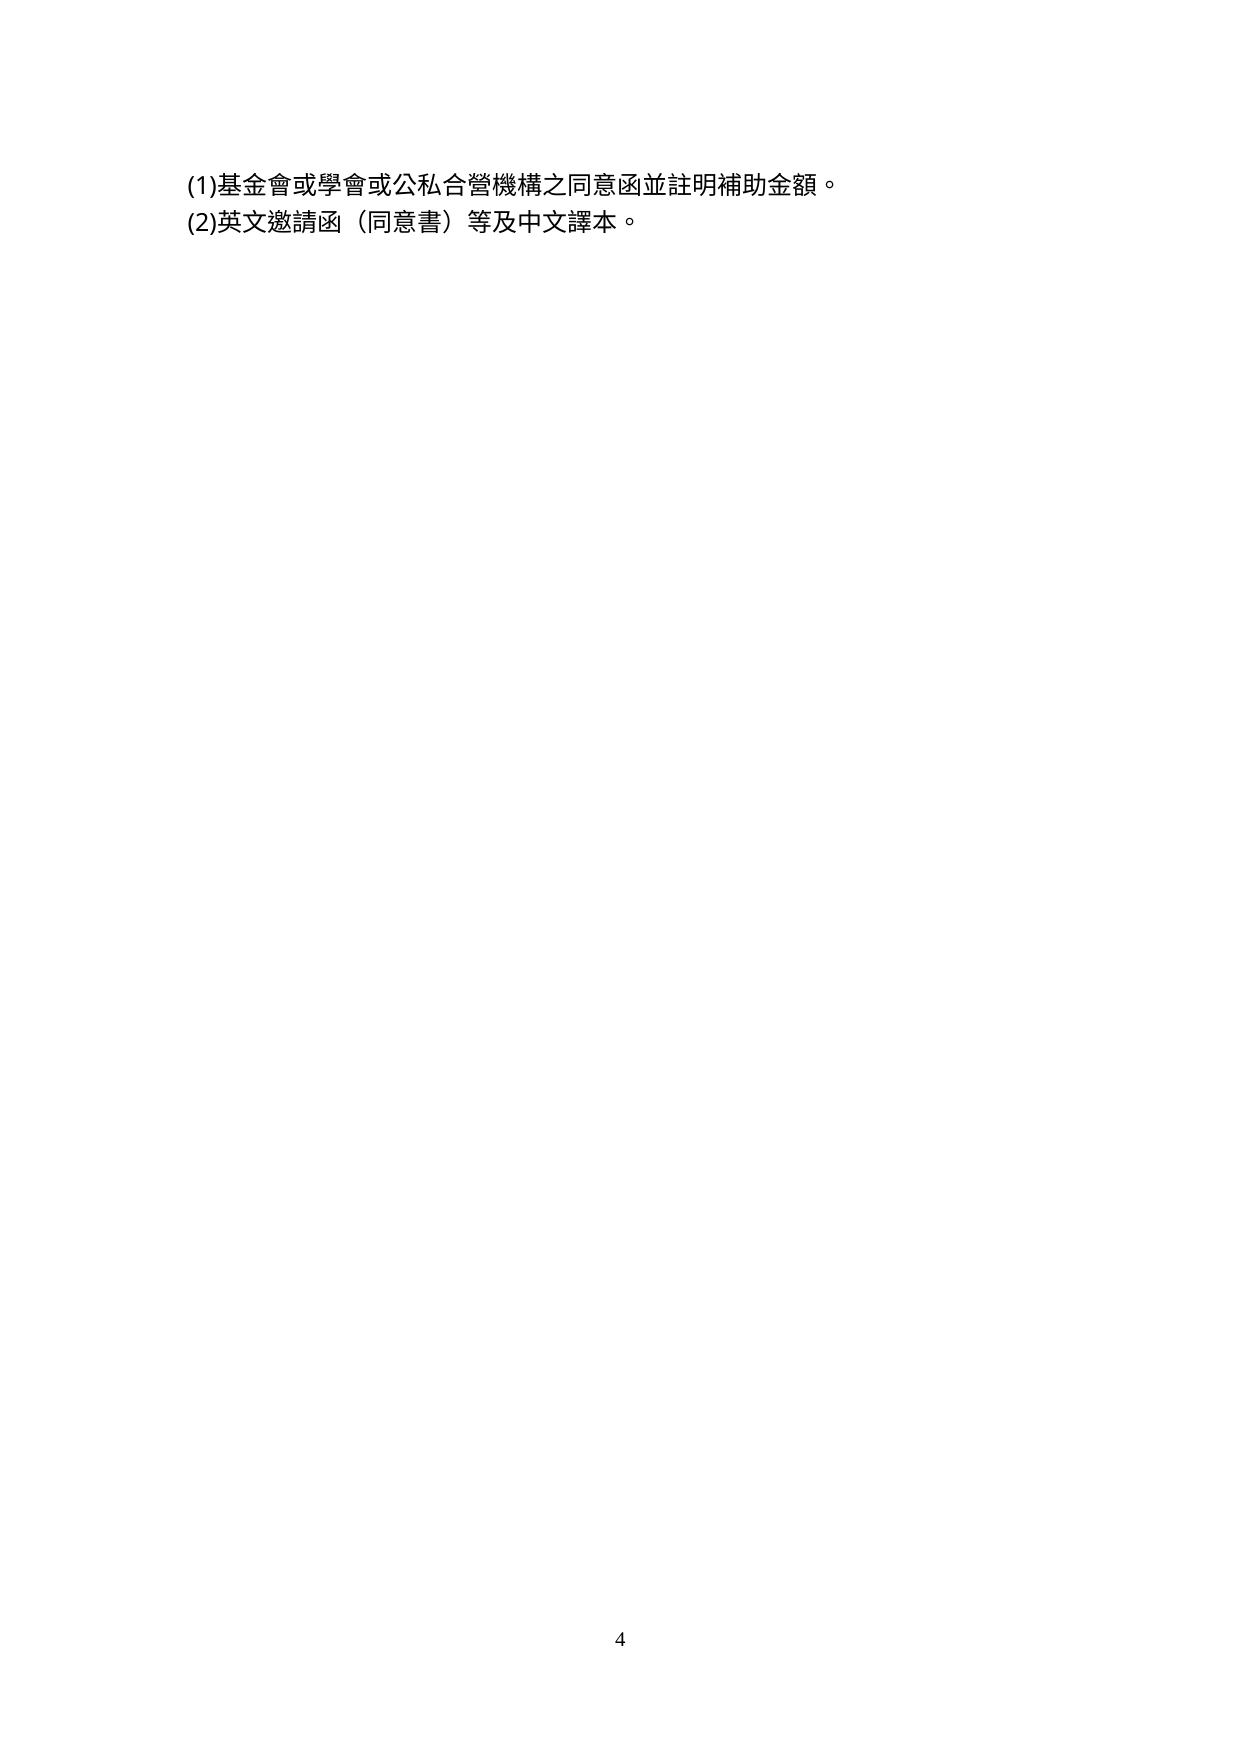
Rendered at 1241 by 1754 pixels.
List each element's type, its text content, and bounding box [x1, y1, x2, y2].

text (2)英文邀請函（同意書）等及中文譯本。 [187, 202, 1053, 239]
text (1)基金會或學會或公私合營機構之同意函並註明補助金額。 [187, 164, 1053, 202]
